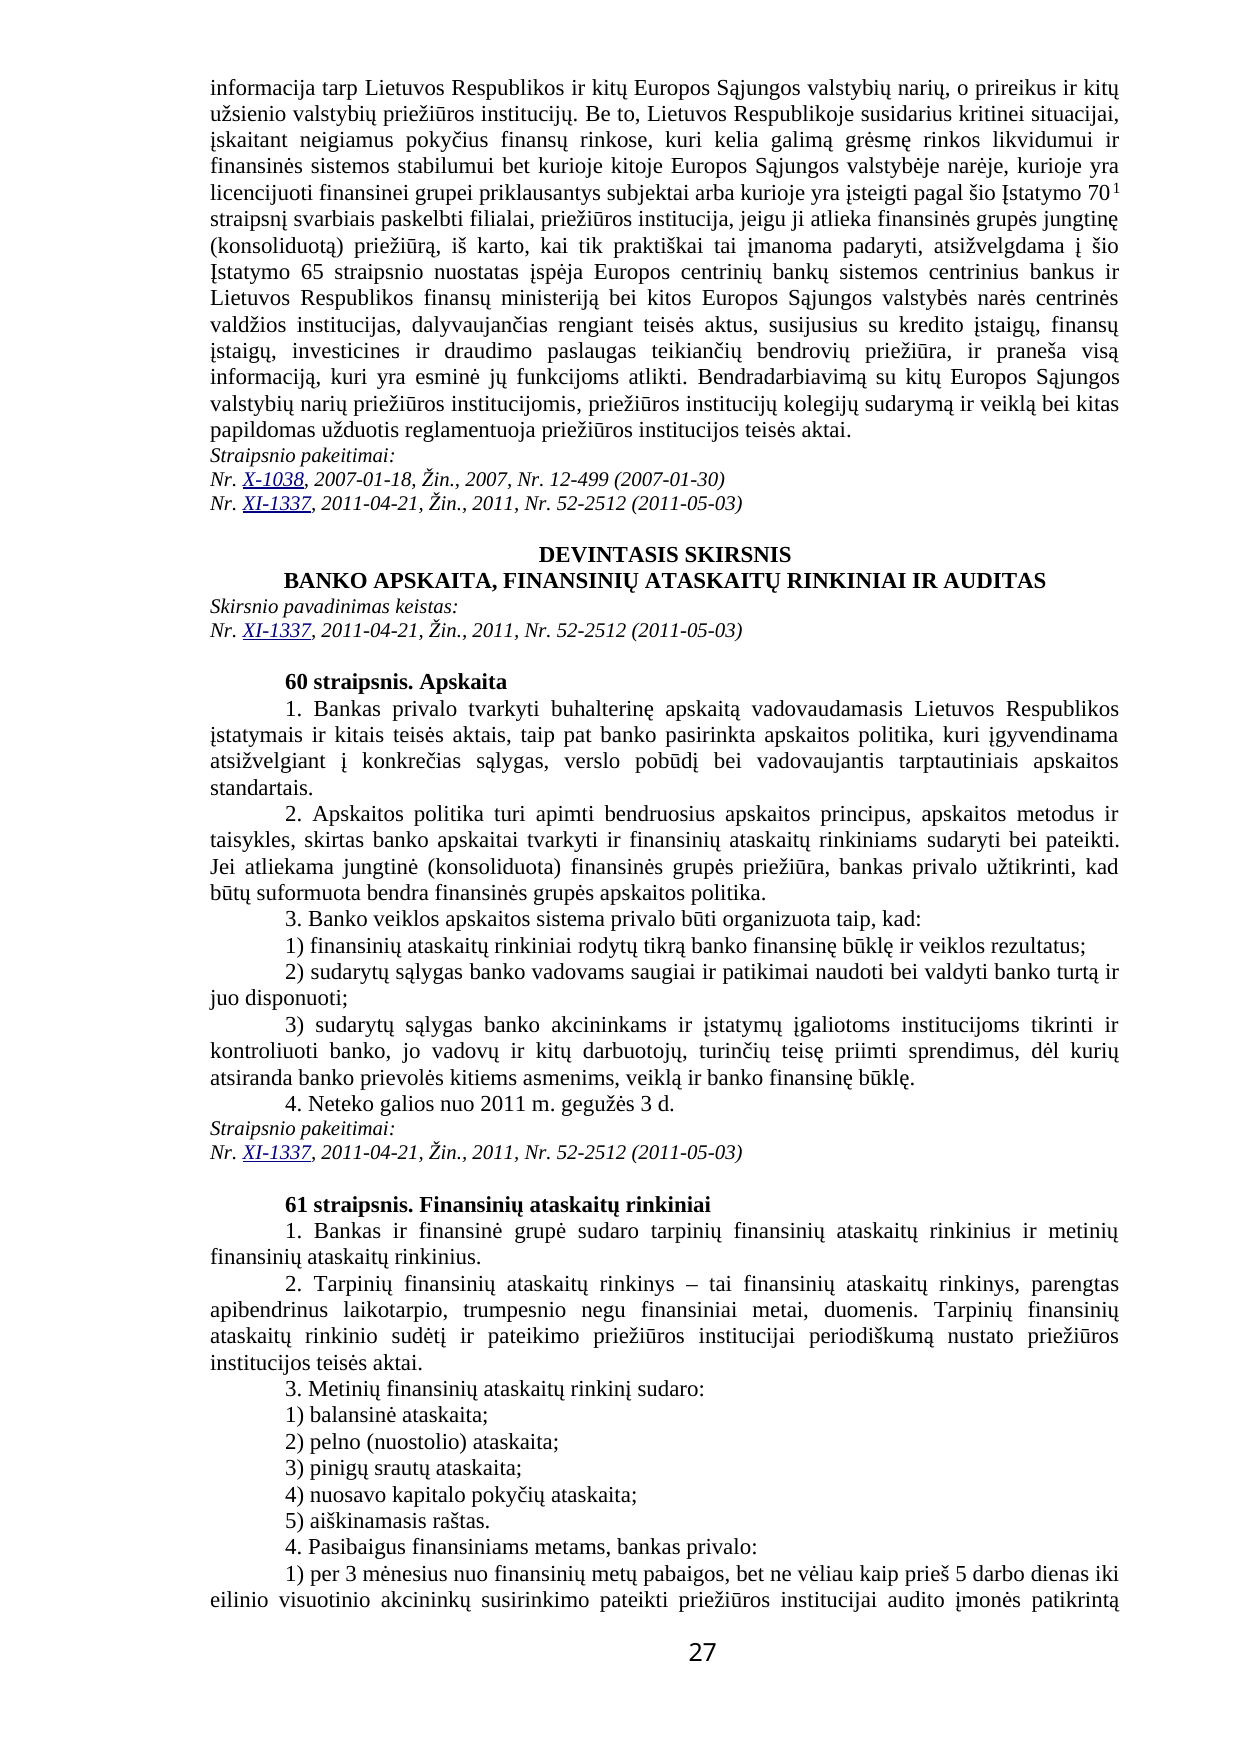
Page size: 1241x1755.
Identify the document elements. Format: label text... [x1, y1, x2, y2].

text 4) nuosavo kapitalo pokyčių ataskaita; [210, 1481, 1120, 1507]
text 2. Tarpinių finansinių ataskaitų rinkinys – tai finansinių ataskaitų rinkinys, parengtas apibendrinus laikotarpio, trumpesnio negu finansiniai metai, duomenis. Tarpinių finansinių ataskaitų rinkinio sudėtį ir pateikimo priežiūros institucijai periodiškumą nustato priežiūros institucijos teisės aktai. [210, 1270, 1120, 1375]
text 3. Metinių finansinių ataskaitų rinkinį sudaro: [210, 1375, 1120, 1402]
text 2) pelno (nuostolio) ataskaita; [210, 1428, 1120, 1454]
text DEVINTASIS SKIRSNIS [210, 541, 1120, 567]
text 60 straipsnis. Apskaita [210, 668, 1120, 694]
text 1) per 3 mėnesius nuo finansinių metų pabaigos, bet ne vėliau kaip prieš 5 darbo dienas iki eilinio visuotinio akcininkų susirinkimo pateikti priežiūros institucijai audito įmonės patikrintą [210, 1560, 1120, 1612]
text 1. Bankas ir finansinė grupė sudaro tarpinių finansinių ataskaitų rinkinius ir metinių finansinių ataskaitų rinkinius. [210, 1217, 1120, 1270]
text 1) finansinių ataskaitų rinkiniai rodytų tikrą banko finansinę būklę ir veiklos rezultatus; [210, 932, 1120, 958]
text 3. Banko veiklos apskaitos sistema privalo būti organizuota taip, kad: [210, 905, 1120, 932]
text 4. Pasibaigus finansiniams metams, bankas privalo: [210, 1533, 1120, 1560]
text Nr. XI-1337, 2011-04-21, Žin., 2011, Nr. 52-2512 (2011-05-03) [210, 491, 1120, 515]
text 1. Bankas privalo tvarkyti buhalterinę apskaitą vadovaudamasis Lietuvos Respublikos įstatymais ir kitais teisės aktais, taip pat banko pasirinkta apskaitos politika, kuri įgyvendinama atsižvelgiant į konkrečias sąlygas, verslo pobūdį bei vadovaujantis tarptautiniais apskaitos standartais. [210, 694, 1120, 800]
text 61 straipsnis. Finansinių ataskaitų rinkiniai [210, 1191, 1120, 1217]
text 2. Apskaitos politika turi apimti bendruosius apskaitos principus, apskaitos metodus ir taisykles, skirtas banko apskaitai tvarkyti ir finansinių ataskaitų rinkiniams sudaryti bei pateikti. Jei atliekama jungtinė (konsoliduota) finansinės grupės priežiūra, bankas privalo užtikrinti, kad būtų suformuota bendra finansinės grupės apskaitos politika. [210, 800, 1120, 905]
text informacija tarp Lietuvos Respublikos ir kitų Europos Sąjungos valstybių narių, o prireikus ir kitų užsienio valstybių priežiūros institucijų. Be to, Lietuvos Respublikoje susidarius kritinei situacijai, įskaitant neigiamus pokyčius finansų rinkose, kuri kelia galimą grėsmę rinkos likvidumui ir finansinės sistemos stabilumui bet kurioje kitoje Europos Sąjungos valstybėje narėje, kurioje yra licencijuoti finansinei grupei priklausantys subjektai arba kurioje yra įsteigti pagal šio Įstatymo 701 straipsnį svarbiais paskelbti filialai, priežiūros institucija, jeigu ji atlieka finansinės grupės jungtinę (konsoliduotą) priežiūrą, iš karto, kai tik praktiškai tai įmanoma padaryti, atsižvelgdama į šio Įstatymo 65 straipsnio nuostatas įspėja Europos centrinių bankų sistemos centrinius bankus ir Lietuvos Respublikos finansų ministeriją bei kitos Europos Sąjungos valstybės narės centrinės valdžios institucijas, dalyvaujančias rengiant teisės aktus, susijusius su kredito įstaigų, finansų įstaigų, investicines ir draudimo paslaugas teikiančių bendrovių priežiūra, ir praneša visą informaciją, kuri yra esminė jų funkcijoms atlikti. Bendradarbiavimą su kitų Europos Sąjungos valstybių narių priežiūros institucijomis, priežiūros institucijų kolegijų sudarymą ir veiklą bei kitas papildomas užduotis reglamentuoja priežiūros institucijos teisės aktai. [210, 73, 1120, 442]
text 4. Neteko galios nuo 2011 m. gegužės 3 d. [210, 1090, 1120, 1116]
text Nr. XI-1337, 2011-04-21, Žin., 2011, Nr. 52-2512 (2011-05-03) [210, 1140, 1120, 1164]
text 1) balansinė ataskaita; [210, 1402, 1120, 1428]
text 3) sudarytų sąlygas banko akcininkams ir įstatymų įgaliotoms institucijoms tikrinti ir kontroliuoti banko, jo vadovų ir kitų darbuotojų, turinčių teisę priimti sprendimus, dėl kurių atsiranda banko prievolės kitiems asmenims, veiklą ir banko finansinę būklę. [210, 1011, 1120, 1090]
text Straipsnio pakeitimai: [210, 1116, 1120, 1140]
text 3) pinigų srautų ataskaita; [210, 1454, 1120, 1481]
text Skirsnio pavadinimas keistas: [210, 594, 1120, 618]
text Straipsnio pakeitimai: [210, 442, 1120, 467]
text 5) aiškinamasis raštas. [210, 1507, 1120, 1533]
text BANKO APSKAITA, FINANSINIŲ ATASKAITŲ RINKINIAI IR AUDITAS [210, 567, 1120, 594]
text Nr. XI-1337, 2011-04-21, Žin., 2011, Nr. 52-2512 (2011-05-03) [210, 618, 1120, 642]
text 2) sudarytų sąlygas banko vadovams saugiai ir patikimai naudoti bei valdyti banko turtą ir juo disponuoti; [210, 958, 1120, 1011]
text Nr. X-1038, 2007-01-18, Žin., 2007, Nr. 12-499 (2007-01-30) [210, 467, 1120, 491]
